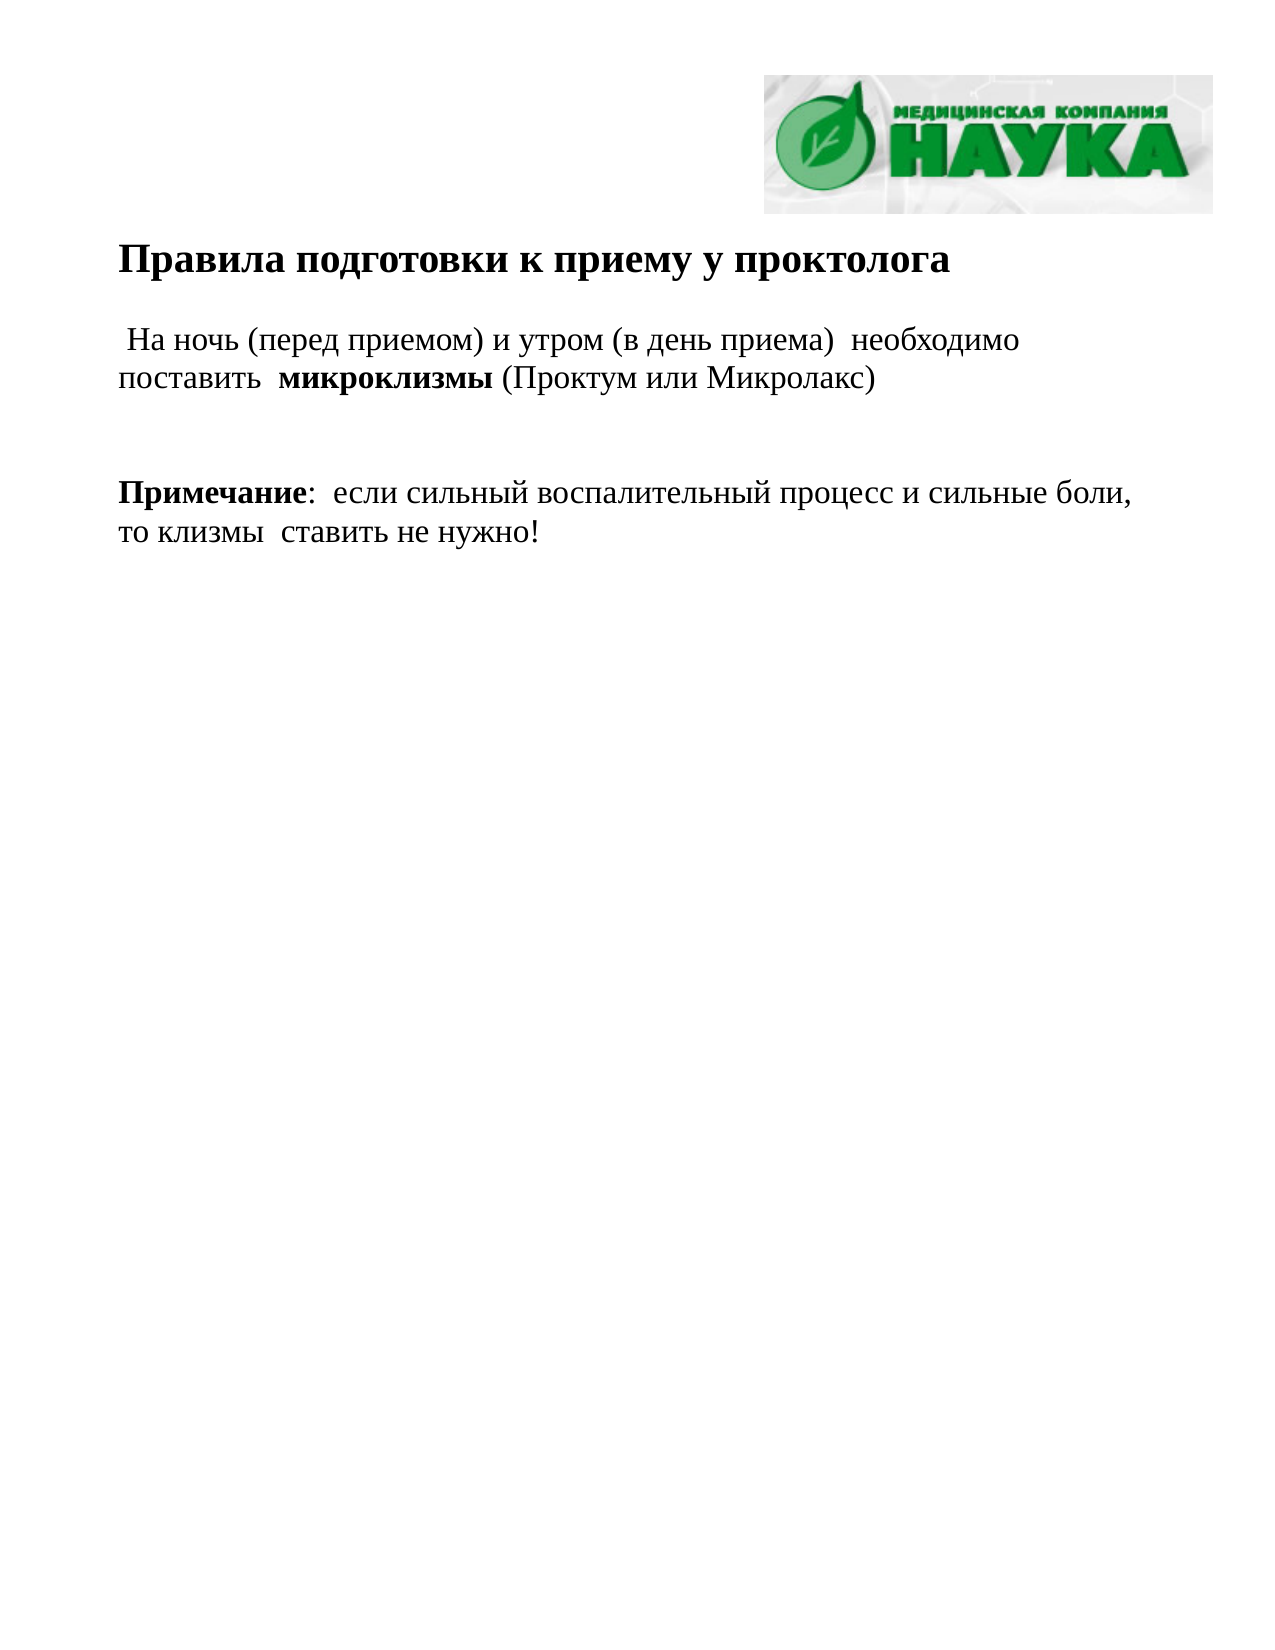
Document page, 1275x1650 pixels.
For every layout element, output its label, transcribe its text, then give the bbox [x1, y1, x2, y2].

text Правила подготовки к приему у проктолога [118, 233, 1157, 281]
text Примечание: если сильный воспалительный процесс и сильные боли, то клизмы ставить не нужно! [118, 473, 1157, 549]
text На ночь (перед приемом) и утром (в день приема) необходимо поставить микроклизмы (Проктум или Микролакс) [118, 319, 1157, 396]
